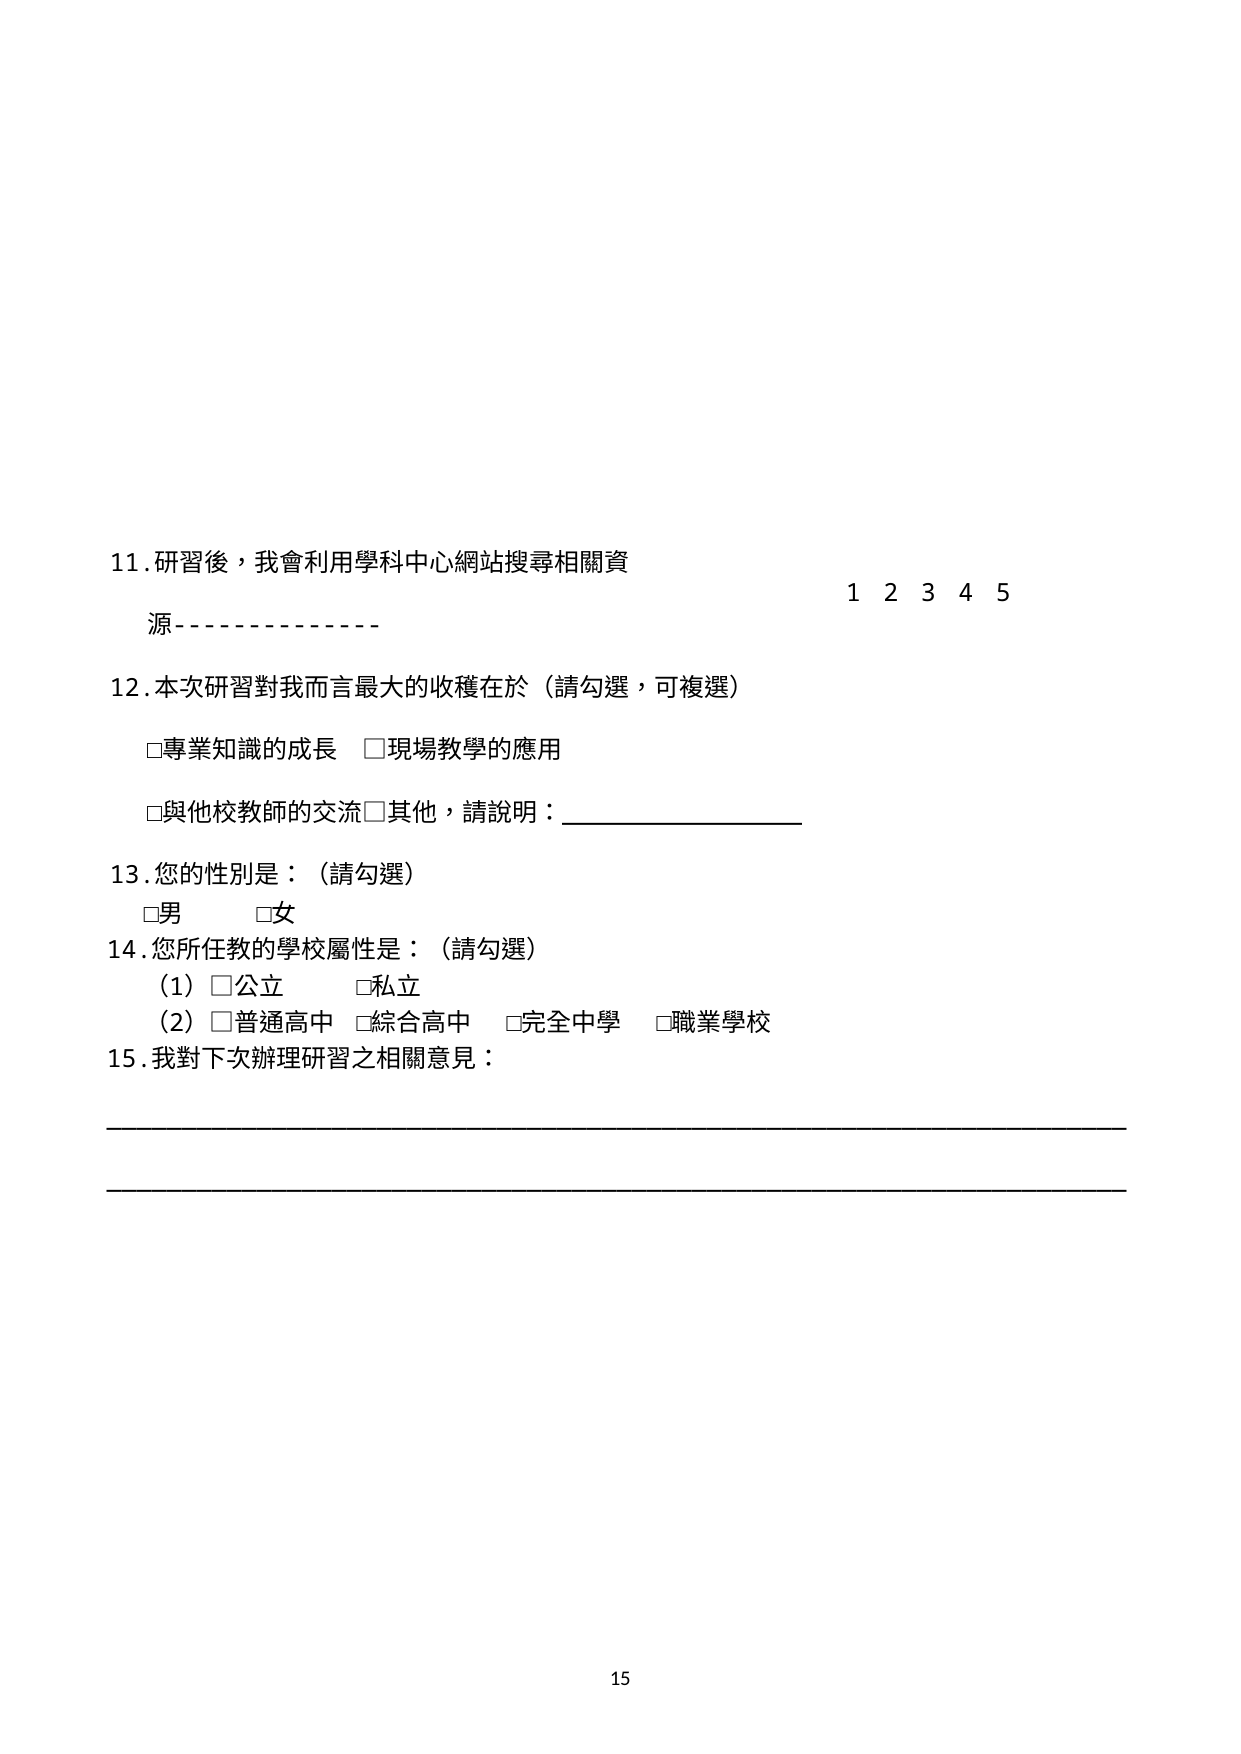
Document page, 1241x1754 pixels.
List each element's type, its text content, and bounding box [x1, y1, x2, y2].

text □男 □女 [106, 893, 1134, 930]
text （2）□普通高中 □綜合高中 □完全中學 □職業學校 [106, 1002, 1134, 1038]
table_cell [984, 644, 1022, 893]
table_cell [909, 644, 947, 893]
text 14.您所任教的學校屬性是：（請勾選） [106, 930, 1134, 966]
text （1）□公立 □私立 [106, 966, 1134, 1002]
text 15.我對下次辦理研習之相關意見： [106, 1038, 1134, 1075]
table_cell 4 [947, 519, 984, 643]
table_cell 1 [834, 519, 872, 643]
table_cell [834, 644, 872, 893]
text ________________________________________________________________________________________________________________________________________ [106, 1075, 1134, 1200]
table_cell [947, 644, 984, 893]
table_cell 5 [984, 519, 1022, 643]
table_cell 2 [872, 519, 909, 643]
table_cell 12.本次研習對我而言最大的收穫在於（請勾選，可複選） □專業知識的成長 □現場教學的應用 □與他校教師的交流□其他，請說明：________________ 13.您的性別是：（請勾選） [106, 644, 834, 893]
table_cell [872, 644, 909, 893]
table_cell 11.研習後，我會利用學科中心網站搜尋相關資源-------------- [106, 519, 834, 643]
table_cell 3 [909, 519, 947, 643]
